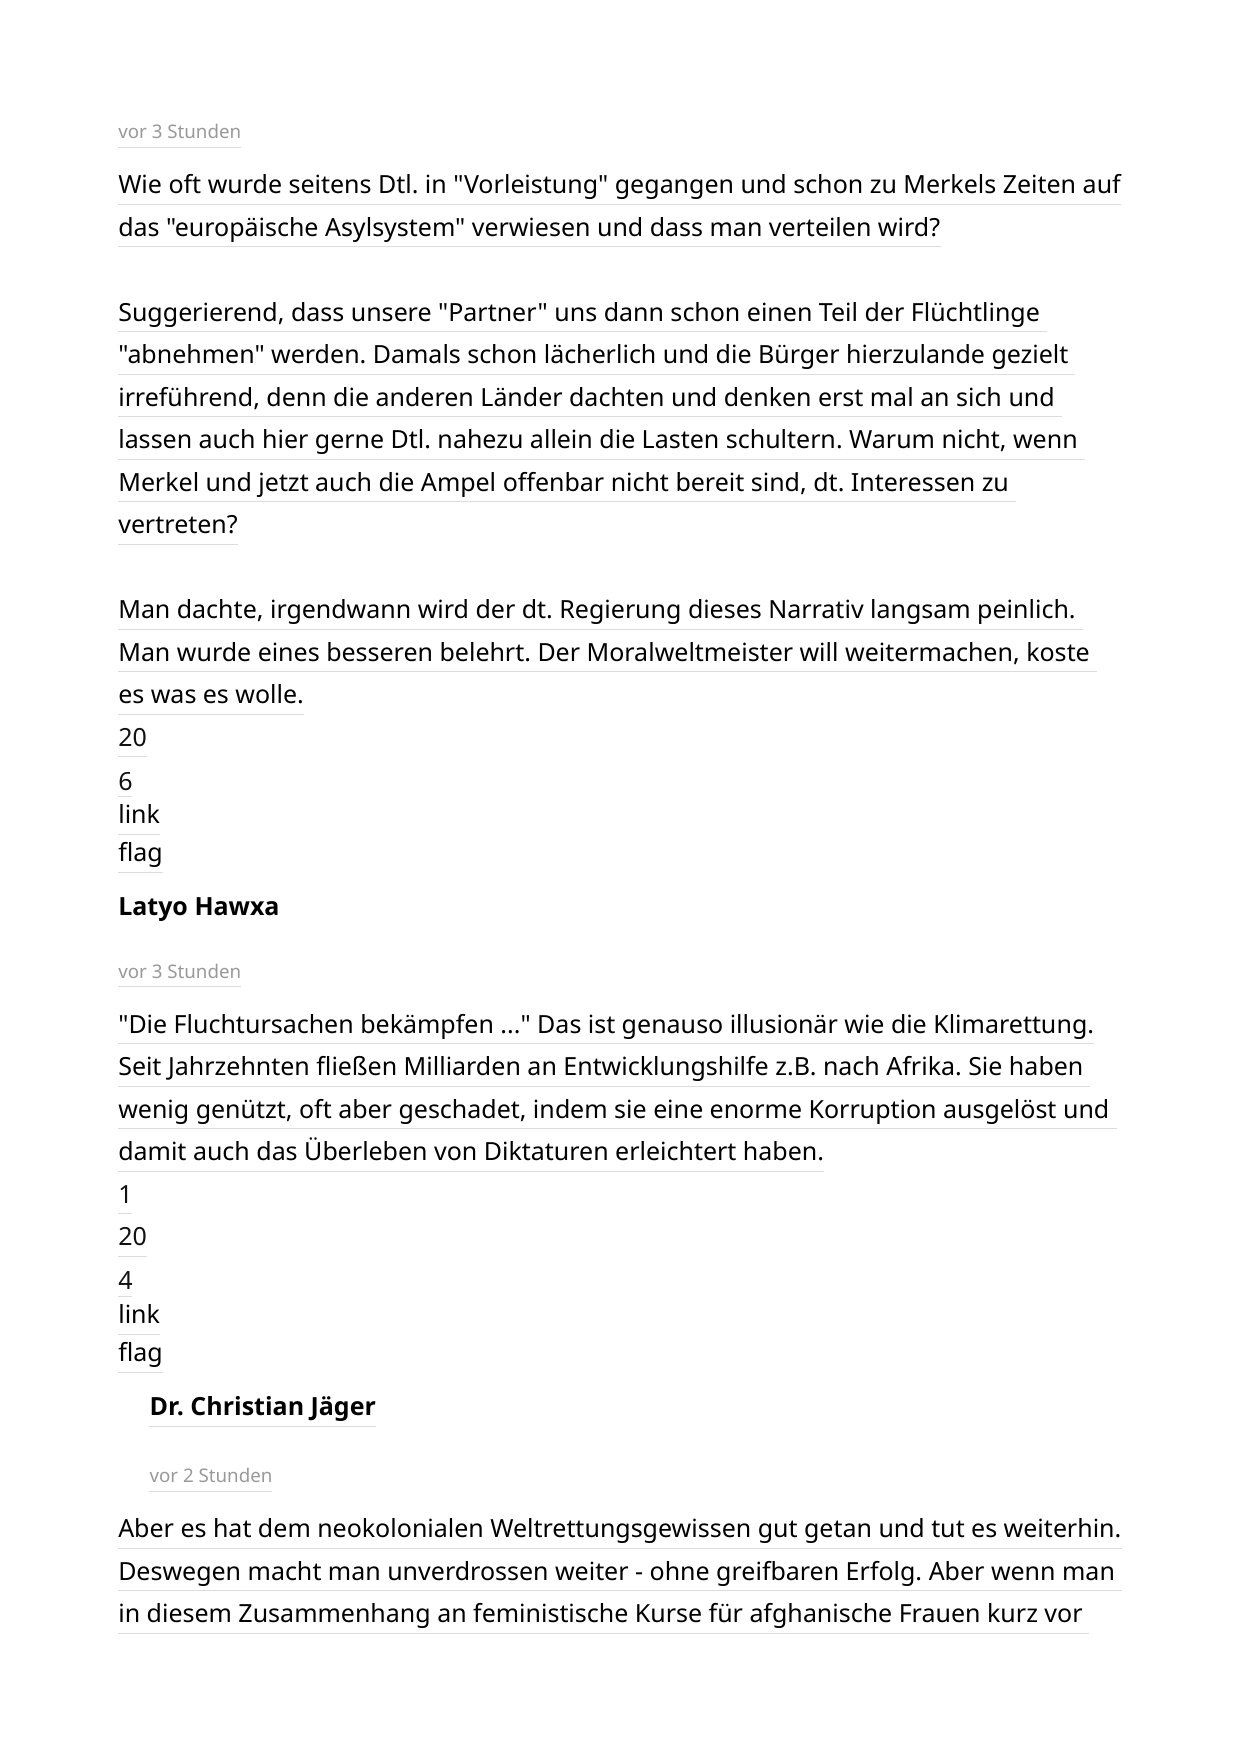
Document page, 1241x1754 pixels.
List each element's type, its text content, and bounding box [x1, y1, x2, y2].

text 6 [118, 762, 1122, 797]
text Deswegen macht man unverdrossen weiter - ohne greifbaren Erfolg. Aber wenn man [118, 1549, 1122, 1590]
text vor 3 Stunden [118, 958, 1117, 987]
text in diesem Zusammenhang an feministische Kurse für afghanische Frauen kurz vor [118, 1591, 1122, 1634]
text Dr. Christian Jäger [149, 1388, 1122, 1427]
text 4 [118, 1262, 1122, 1297]
text "Die Fluchtursachen bekämpfen ..." Das ist genauso illusionär wie die Klimarettung. Seit Jahrzehnten fließen Milliarden an Entwicklungshilfe z.B. nach Afrika. Sie haben wenig genützt, oft aber geschadet, indem sie eine enorme Korruption ausgelöst und damit auch das Überleben von Diktaturen erleichtert haben. [118, 1007, 1122, 1172]
text link [118, 797, 1122, 835]
text vor 3 Stunden [118, 118, 1117, 148]
text 20 [118, 1219, 1122, 1257]
text das "europäische Asylsystem" verwiesen und dass man verteilen wird? Suggerierend, dass unsere "Partner" uns dann schon einen Teil der Flüchtlinge "abnehmen" werden. Damals schon lächerlich und die Bürger hierzulande gezielt irreführend, denn die anderen Länder dachten und denken erst mal an sich und lassen auch hier gerne Dtl. nahezu allein die Lasten schultern. Warum nicht, wenn Merkel und jetzt auch die Ampel offenbar nicht bereit sind, dt. Interessen zu vertreten? Man dachte, irgendwann wird der dt. Regierung dieses Narrativ langsam peinlich. Man wurde eines besseren belehrt. Der Moralweltmeister will weitermachen, koste es was es wolle. [118, 205, 1122, 715]
text flag [118, 835, 1122, 873]
text flag [118, 1335, 1122, 1373]
text vor 2 Stunden [149, 1462, 1117, 1492]
text 1 [118, 1177, 1122, 1214]
text Aber es hat dem neokolonialen Weltrettungsgewissen gut getan und tut es weiterhin. [118, 1511, 1122, 1548]
text Wie oft wurde seitens Dtl. in "Vorleistung" gegangen und schon zu Merkels Zeiten auf [118, 167, 1122, 204]
text 20 [118, 719, 1122, 757]
text Latyo Hawxa [118, 889, 1122, 923]
text link [118, 1297, 1122, 1335]
